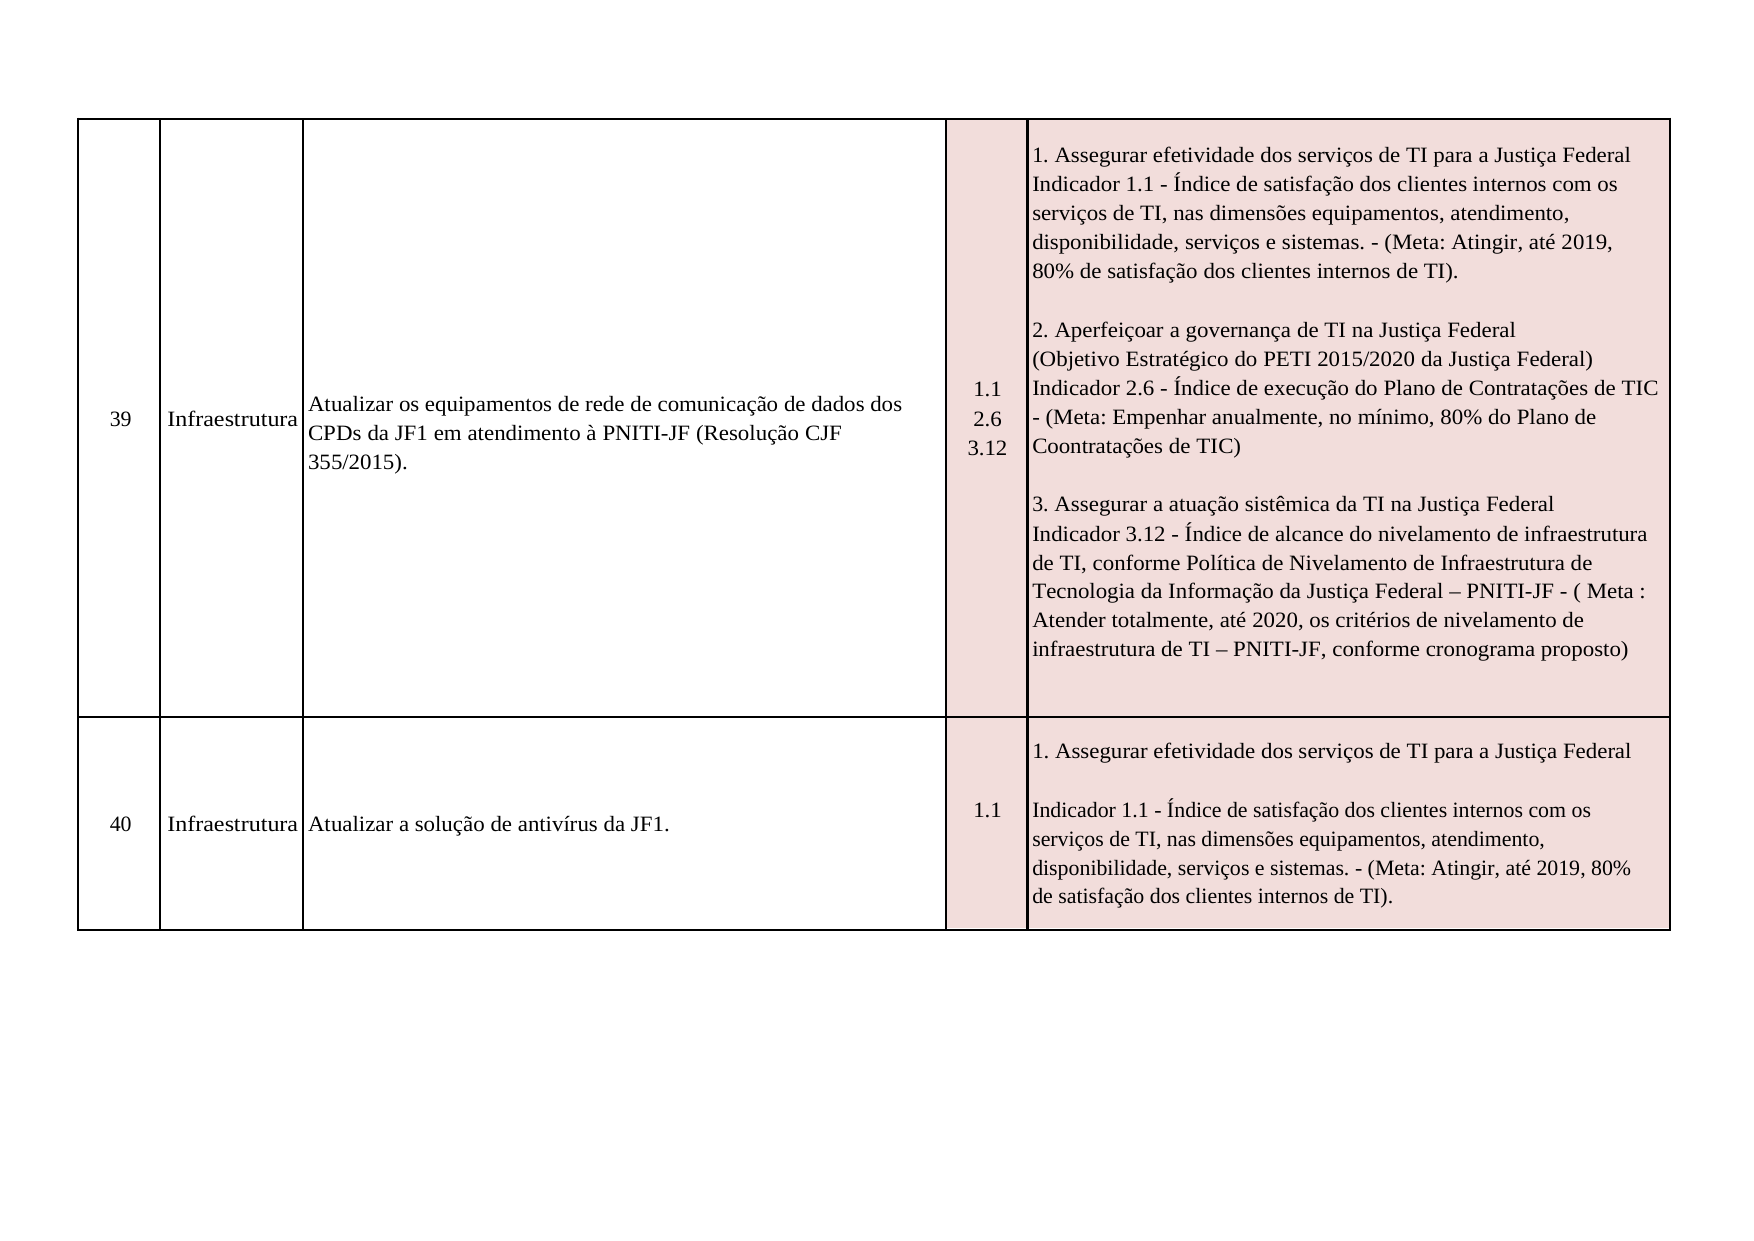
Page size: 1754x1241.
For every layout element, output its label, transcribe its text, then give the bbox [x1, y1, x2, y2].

table_header Atualizar os equipamentos de rede de comunicação de dados dos CPDs da JF1 em atendimento à PNITI-JF (Resolução CJF 355/2015). [304, 120, 945, 716]
table_cell Atualizar a solução de antivírus da JF1. [304, 718, 945, 928]
table_cell 40 [79, 718, 159, 928]
table_header Assegurar efetividade dos serviços de TI para a Justiça Federal Indicador 1.1 - Índice de satisfação dos clientes internos com os serviços de TI, nas dimensões equipamentos, atendimento, disponibilidade, serviços e sistemas. - (Meta: Atingir, até 2019, 80% de satisfação dos clientes internos de TI). Aperfeiçoar a governança de TI na Justiça Federal (Objetivo Estratégico do PETI 2015/2020 da Justiça Federal) Indicador 2.6 - Índice de execução do Plano de Contratações de TIC - (Meta: Empenhar anualmente, no mínimo, 80% do Plano de Coontratações de TIC) Assegurar a atuação sistêmica da TI na Justiça Federal Indicador 3.12 - Índice de alcance do nivelamento de infraestrutura de TI, conforme Política de Nivelamento de Infraestrutura de Tecnologia da Informação da Justiça Federal – PNITI-JF - ( Meta : Atender totalmente, até 2020, os critérios de nivelamento de infraestrutura de TI – PNITI-JF, conforme cronograma proposto) [1029, 120, 1669, 716]
table_cell 1. Assegurar efetividade dos serviços de TI para a Justiça Federal Indicador 1.1 - Índice de satisfação dos clientes internos com os serviços de TI, nas dimensões equipamentos, atendimento, disponibilidade, serviços e sistemas. - (Meta: Atingir, até 2019, 80% de satisfação dos clientes internos de TI). [1029, 718, 1669, 928]
table_header 39 [79, 120, 159, 716]
table_header Infraestrutura [161, 120, 302, 716]
table_header 1.1 2.6 3.12 [947, 120, 1026, 716]
table_cell Infraestrutura [161, 718, 302, 928]
table_cell 1.1 [947, 718, 1026, 928]
